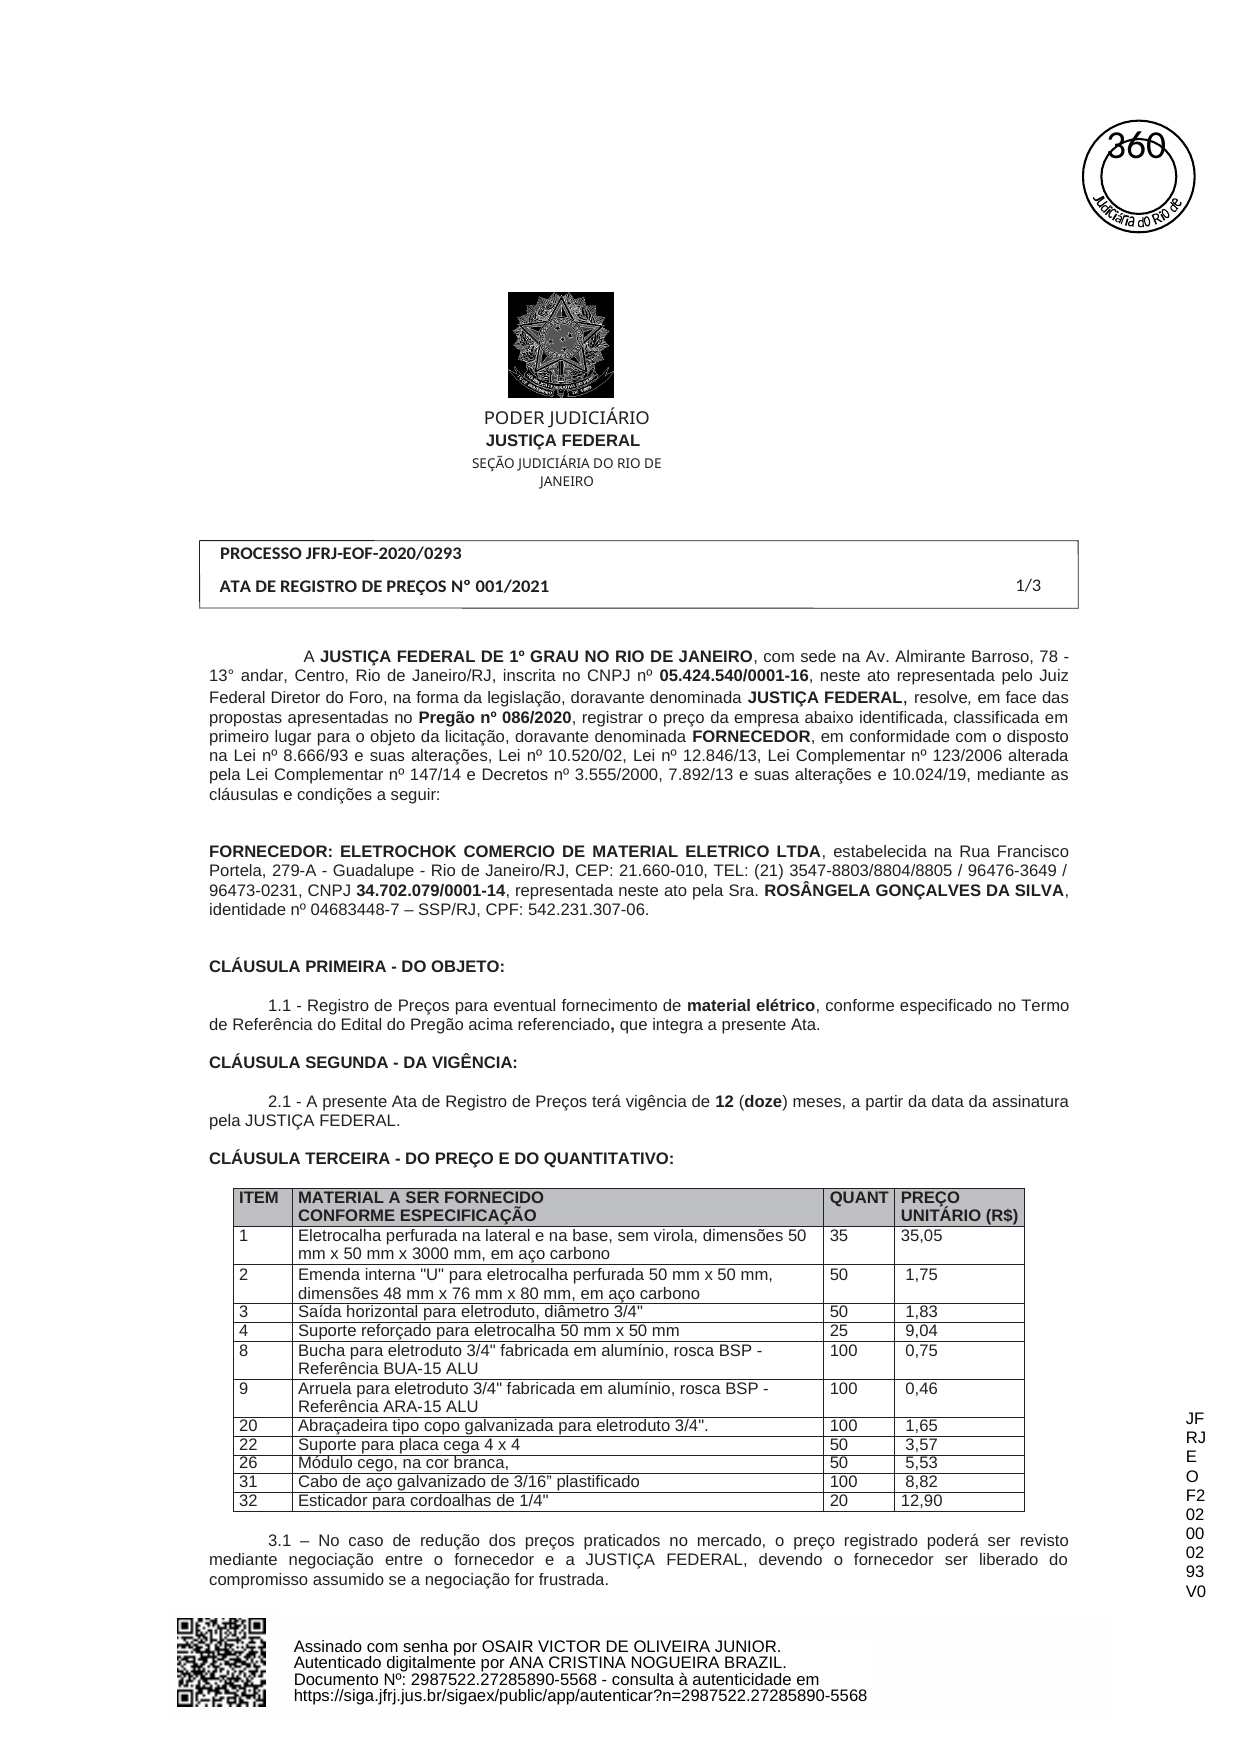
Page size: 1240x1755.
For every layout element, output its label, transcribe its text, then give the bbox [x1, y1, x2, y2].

table_cell 50 [824, 1265, 894, 1303]
table_cell 100 [824, 1380, 894, 1417]
table_cell 35 [824, 1227, 894, 1264]
table_header MATERIAL A SER FORNECIDO CONFORME ESPECIFICAÇÃO [293, 1189, 823, 1226]
table_cell 8,82 [895, 1474, 1024, 1492]
table_cell Suporte reforçado para eletrocalha 50 mm x 50 mm [293, 1323, 823, 1341]
table_cell 1 [234, 1227, 292, 1264]
table_cell Cabo de aço galvanizado de 3/16” plastificado [293, 1474, 823, 1492]
text 2.1 - A presente Ata de Registro de Preços terá vigência de 12 (doze) meses, a partir da data da assinatura pela JUSTIÇA FEDERAL. [209, 1091, 1069, 1130]
table_cell 8 [234, 1342, 292, 1379]
subtitle JUSTIÇA FEDERAL [441, 431, 684, 450]
table_cell Abraçadeira tipo copo galvanizada para eletroduto 3/4". [293, 1418, 823, 1436]
table_cell 1,75 [895, 1265, 1024, 1303]
table_cell 50 [824, 1304, 894, 1322]
text 3.1 – No caso de redução dos preços praticados no mercado, o preço registrado poderá ser revisto mediante negociação entre o fornecedor e a JUSTIÇA FEDERAL, devendo o fornecedor ser liberado do compromisso assumido se a negociação for frustrada. [209, 1531, 1069, 1588]
table_cell 35,05 [895, 1227, 1024, 1264]
table_cell 0,75 [895, 1342, 1024, 1379]
text 1.1 - Registro de Preços para eventual fornecimento de material elétrico, conforme especificado no Termo de Referência do Edital do Pregão acima referenciado, que integra a presente Ata. [209, 995, 1069, 1034]
table_cell 50 [824, 1437, 894, 1454]
table_cell 12,90 [895, 1493, 1024, 1511]
table_cell Emenda interna "U" para eletrocalha perfurada 50 mm x 50 mm, dimensões 48 mm x 76 mm x 80 mm, em aço carbono [293, 1265, 823, 1303]
table_cell 32 [234, 1493, 292, 1511]
table_cell 26 [234, 1456, 292, 1473]
table_cell 100 [824, 1418, 894, 1436]
table_cell 20 [234, 1418, 292, 1436]
table_cell 100 [824, 1474, 894, 1492]
table_cell 1,65 [895, 1418, 1024, 1436]
table_cell Bucha para eletroduto 3/4" fabricada em alumínio, rosca BSP - Referência BUA-15 ALU [293, 1342, 823, 1379]
table_header QUANT [824, 1189, 894, 1226]
text SEÇÃO JUDICIÁRIA DO RIO DE JANEIRO [449, 454, 684, 491]
table_header PREÇO UNITÁRIO (R$) [895, 1189, 1024, 1226]
table_cell 2 [234, 1265, 292, 1303]
table_cell 3,57 [895, 1437, 1024, 1454]
table_cell Eletrocalha perfurada na lateral e na base, sem virola, dimensões 50 mm x 50 mm x 3000 mm, em aço carbono [293, 1227, 823, 1264]
table_cell 25 [824, 1323, 894, 1341]
table_cell 22 [234, 1437, 292, 1454]
table_cell 100 [824, 1342, 894, 1379]
text FORNECEDOR: ELETROCHOK COMERCIO DE MATERIAL ELETRICO LTDA, estabelecida na Rua Francisco Portela, 279-A - Guadalupe - Rio de Janeiro/RJ, CEP: 21.660-010, TEL: (21) 3547-8803/8804/8805 / 96476-3649 / 96473-0231, CNPJ 34.702.079/0001-14, representada neste ato pela Sra. ROSÂNGELA GONÇALVES DA SILVA, identidade nº 04683448-7 – SSP/RJ, CPF: 542.231.307-06. [209, 842, 1069, 919]
table_cell 5,53 [895, 1456, 1024, 1473]
subtitle CLÁUSULA SEGUNDA - DA VIGÊNCIA: [209, 1053, 1239, 1072]
subtitle CLÁUSULA PRIMEIRA - DO OBJETO: [209, 957, 1239, 976]
table_header ITEM [234, 1189, 292, 1226]
text A JUSTIÇA FEDERAL DE 1º GRAU NO RIO DE JANEIRO, com sede na Av. Almirante Barroso, 78 - 13° andar, Centro, Rio de Janeiro/RJ, inscrita no CNPJ nº 05.424.540/0001-16, neste ato representada pelo Juiz Federal Diretor do Foro, na forma da legislação, doravante denominada JUSTIÇA FEDERAL, resolve, em face das propostas apresentadas no Pregão nº 086/2020, registrar o preço da empresa abaixo identificada, classificada em primeiro lugar para o objeto da licitação, doravante denominada FORNECEDOR, em conformidade com o disposto na Lei nº 8.666/93 e suas alterações, Lei nº 10.520/02, Lei nº 12.846/13, Lei Complementar nº 123/2006 alterada pela Lei Complementar nº 147/14 e Decretos nº 3.555/2000, 7.892/13 e suas alterações e 10.024/19, mediante as cláusulas e condições a seguir: [209, 647, 1069, 803]
table_cell 4 [234, 1323, 292, 1341]
table_cell Saída horizontal para eletroduto, diâmetro 3/4" [293, 1304, 823, 1322]
table_cell 9 [234, 1380, 292, 1417]
table_cell Esticador para cordoalhas de 1/4'' [293, 1493, 823, 1511]
table_cell 50 [824, 1456, 894, 1473]
table_cell 9,04 [895, 1323, 1024, 1341]
subtitle CLÁUSULA TERCEIRA - DO PREÇO E DO QUANTITATIVO: [209, 1149, 1239, 1168]
table_cell 0,46 [895, 1380, 1024, 1417]
table_cell Arruela para eletroduto 3/4" fabricada em alumínio, rosca BSP - Referência ARA-15 ALU [293, 1380, 823, 1417]
table_cell 3 [234, 1304, 292, 1322]
text JFRJEOF202000293V02 [1186, 1409, 1206, 1598]
table_cell Módulo cego, na cor branca, [293, 1456, 823, 1473]
table_cell Suporte para placa cega 4 x 4 [293, 1437, 823, 1454]
table_cell 20 [824, 1493, 894, 1511]
subtitle PODER JUDICIÁRIO [449, 405, 684, 429]
table_cell 1,83 [895, 1304, 1024, 1322]
table_cell 31 [234, 1474, 292, 1492]
